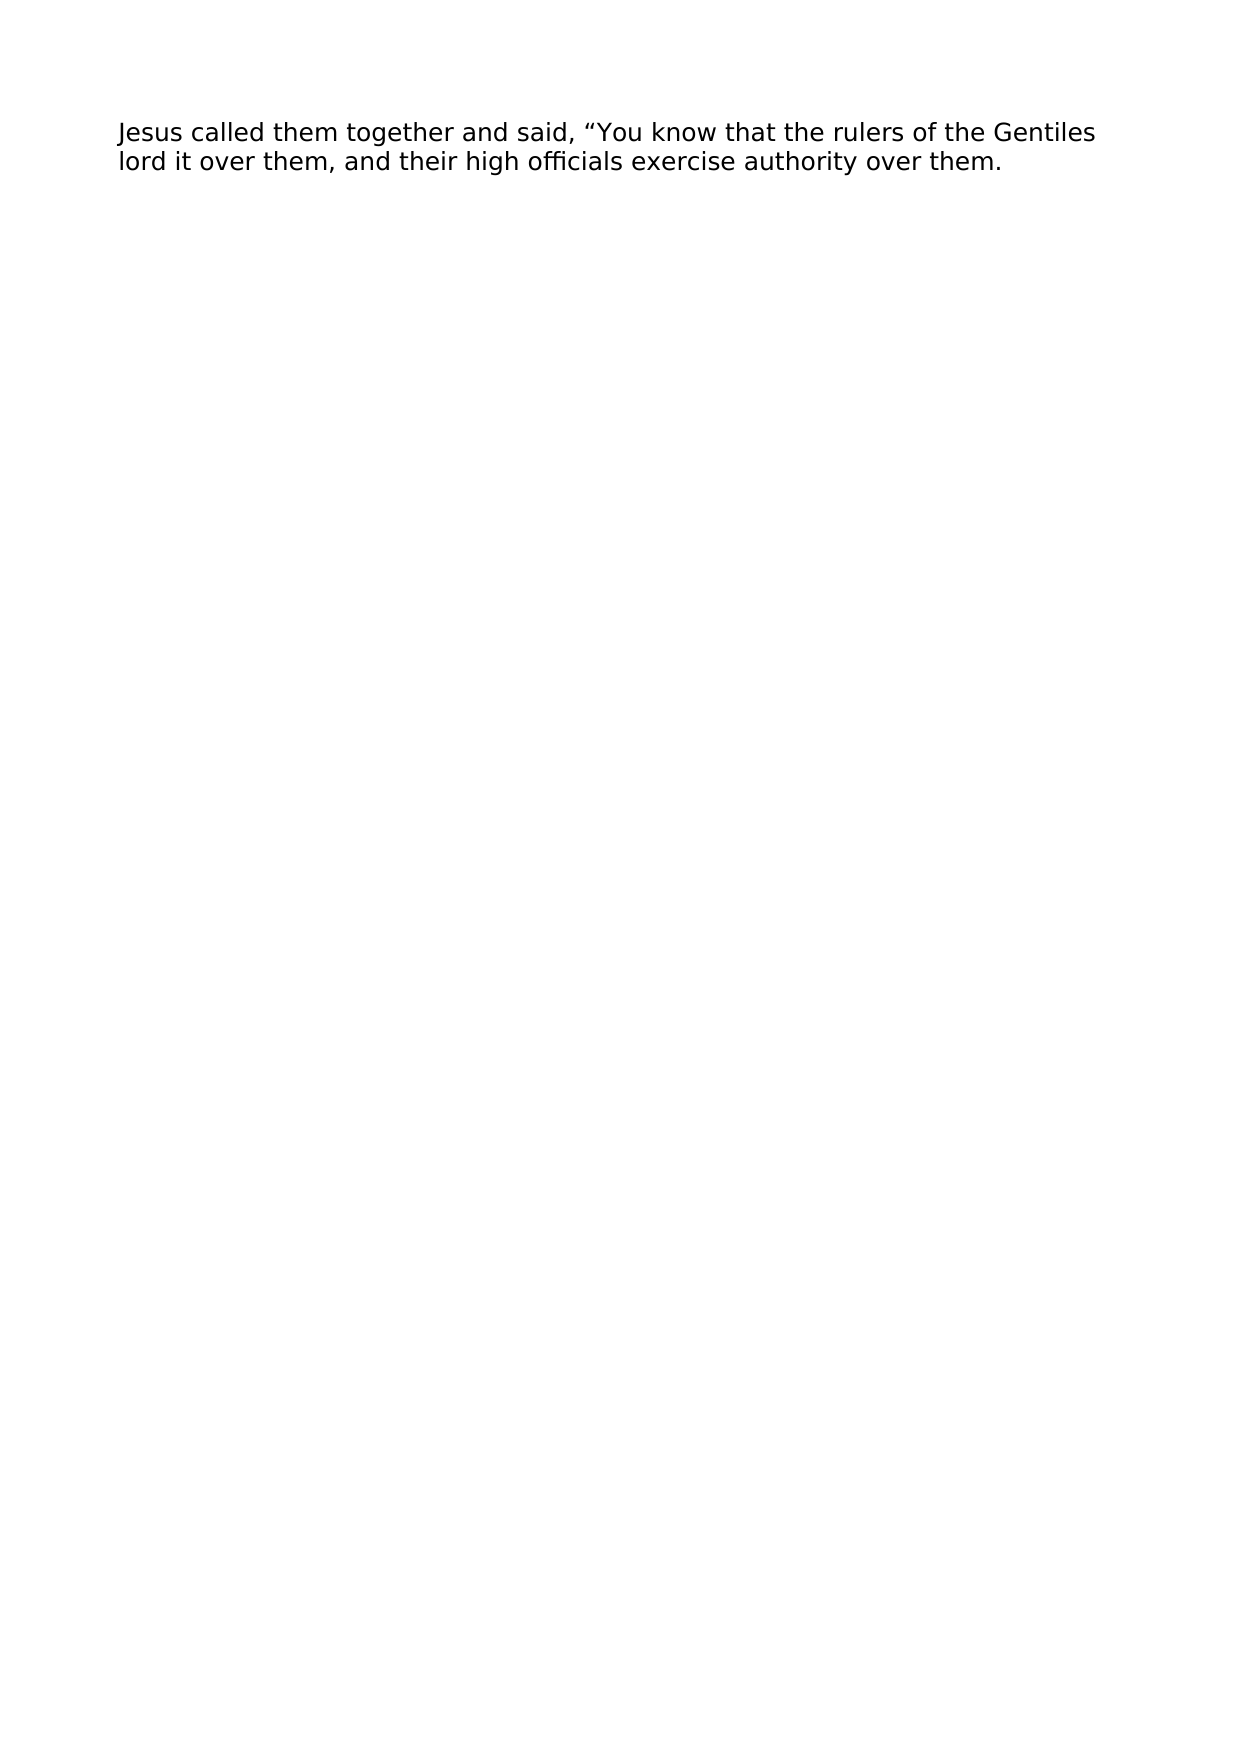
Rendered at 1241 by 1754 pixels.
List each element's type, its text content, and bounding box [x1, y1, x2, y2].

text Jesus called them together and said, “You know that the rulers of the Gentiles lord it over them, and their high officials exercise authority over them. [118, 118, 1122, 176]
